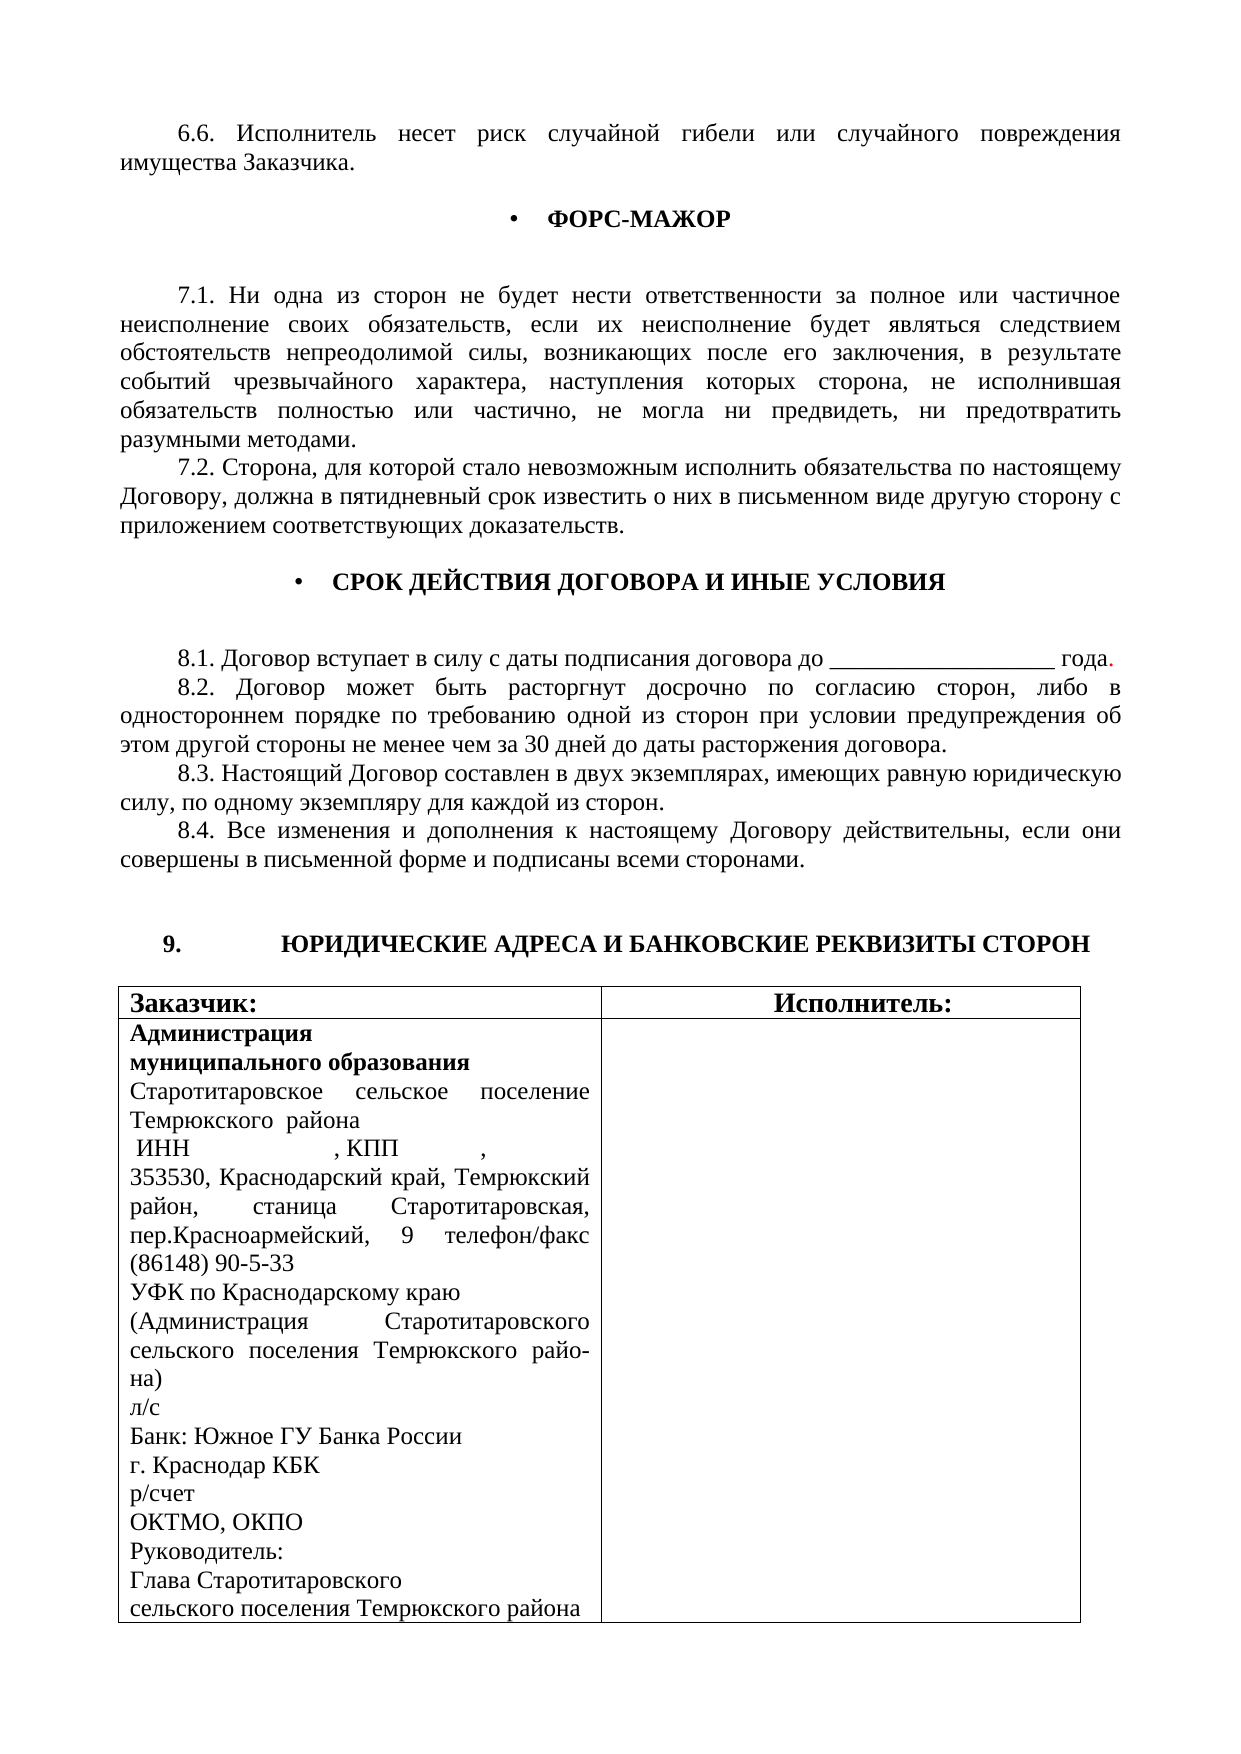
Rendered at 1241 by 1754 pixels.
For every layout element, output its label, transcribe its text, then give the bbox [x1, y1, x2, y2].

list СРОК ДЕЙСТВИЯ ДОГОВОРА И ИНЫЕ УСЛОВИЯ [81, 567, 1122, 595]
table_header Исполнитель: [602, 987, 1080, 1018]
table_cell Администрация муниципального образования Старотитаровское сельское поселение Темрюкского района ИНН , КПП , 353530, Краснодарский край, Темрюкский район, станица Старотитаровская, пер.Красноармейский, 9 телефон/факс (86148) 90-5-33 УФК по Краснодарскому краю (Администрация Старотитаровского сельского поселения Темрюкского райо-на) л/с Банк: Южное ГУ Банка России г. Краснодар КБК р/счет ОКТМО, ОКПО Руководитель: Глава Старотитаровского сельского поселения Темрюкского района [119, 1019, 601, 1622]
table_header Заказчик: [119, 987, 601, 1018]
text 7.1. Ни одна из сторон не будет нести ответственности за полное или частичное неисполнение своих обязательств, если их неисполнение будет являться следствием обстоятельств непреодолимой силы, возникающих после его заключения, в результате событий чрезвычайного характера, наступления которых сторона, не исполнившая обязательств полностью или частично, не могла ни предвидеть, ни предотвратить разумными методами. [120, 280, 1122, 452]
text 8.1. Договор вступает в силу с даты подписания договора до __________________ года. [120, 643, 1122, 672]
list ФОРС-МАЖОР [81, 204, 1122, 232]
text 7.2. Сторона, для которой стало невозможным исполнить обязательства по настоящему Договору, должна в пятидневный срок известить о них в письменном виде другую сторону с приложением соответствующих доказательств. [120, 452, 1122, 539]
text 6.6. Исполнитель несет риск случайной гибели или случайного повреждения имущества Заказчика. [120, 118, 1122, 176]
text 8.2. Договор может быть расторгнут досрочно по согласию сторон, либо в одностороннем порядке по требованию одной из сторон при условии предупреждения об этом другой стороны не менее чем за 30 дней до даты расторжения договора. [120, 672, 1122, 758]
text 8.4. Все изменения и дополнения к настоящему Договору действительны, если они совершены в письменной форме и подписаны всеми сторонами. [120, 815, 1122, 873]
table_cell [602, 1019, 1080, 1622]
text 9. ЮРИДИЧЕСКИЕ АДРЕСА И БАНКОВСКИЕ РЕКВИЗИТЫ СТОРОН [131, 929, 1122, 958]
text 8.3. Настоящий Договор составлен в двух экземплярах, имеющих равную юридическую силу, по одному экземпляру для каждой из сторон. [120, 758, 1122, 815]
